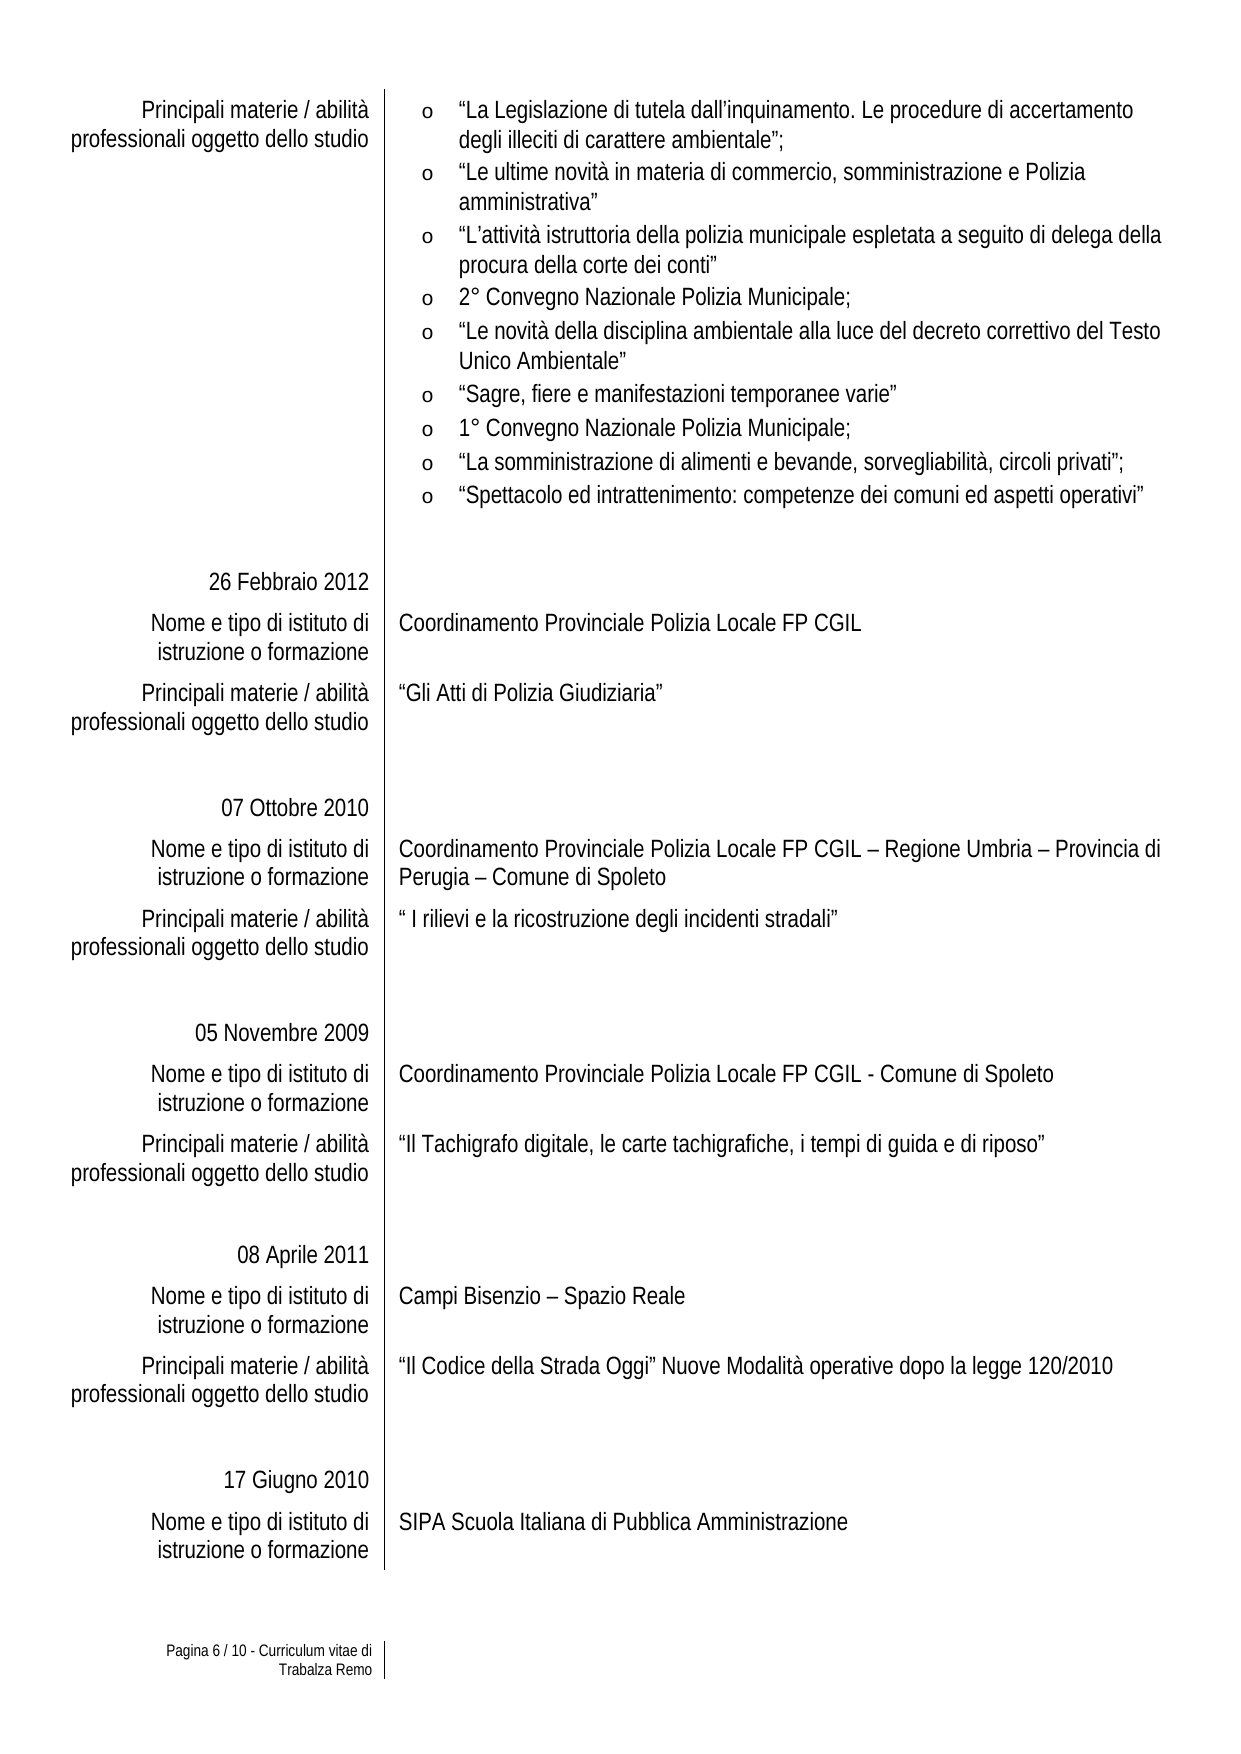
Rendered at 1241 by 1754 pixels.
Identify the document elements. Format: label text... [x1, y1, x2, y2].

table_cell [385, 1234, 1181, 1275]
table_cell 17 Giugno 2010 [59, 1459, 384, 1500]
table_cell Principali materie / abilità professionali oggetto dello studio [59, 1123, 384, 1192]
table_cell [385, 1193, 1181, 1234]
table_cell 08 Aprile 2011 [59, 1234, 384, 1275]
table_cell [385, 742, 1181, 786]
table_cell [59, 516, 384, 561]
table_cell 26 Febbraio 2012 [59, 561, 384, 602]
table_cell [385, 1012, 1181, 1053]
table_cell “ I rilievi e la ricostruzione degli incidenti stradali” [385, 897, 1181, 967]
table_cell Principali materie / abilità professionali oggetto dello studio [59, 897, 384, 967]
table_cell Nome e tipo di istituto di istruzione o formazione [59, 602, 384, 672]
table_cell Principali materie / abilità professionali oggetto dello studio [59, 89, 384, 516]
table_cell Coordinamento Provinciale Polizia Locale FP CGIL – Regione Umbria – Provincia di Perugia – Comune di Spoleto [385, 828, 1181, 897]
table_cell [385, 516, 1181, 561]
table_cell “Il Codice della Strada Oggi” Nuove Modalità operative dopo la legge 120/2010 [385, 1345, 1181, 1414]
table_cell 05 Novembre 2009 [59, 1012, 384, 1053]
table_cell SIPA Scuola Italiana di Pubblica Amministrazione [385, 1500, 1181, 1570]
table_cell [59, 967, 384, 1012]
table_cell 07 Ottobre 2010 [59, 786, 384, 827]
table_cell “La Legislazione di tutela dall’inquinamento. Le procedure di accertamento degli illeciti di carattere ambientale”; “Le ultime novità in materia di commercio, somministrazione e Polizia amministrativa” “L’attività istruttoria della polizia municipale espletata a seguito di delega della procura della corte dei conti” 2° Convegno Nazionale Polizia Municipale; “Le novità della disciplina ambientale alla luce del decreto correttivo del Testo Unico Ambientale” “Sagre, fiere e manifestazioni temporanee varie” 1° Convegno Nazionale Polizia Municipale; “La somministrazione di alimenti e bevande, sorvegliabilità, circoli privati”; “Spettacolo ed intrattenimento: competenze dei comuni ed aspetti operativi” [385, 89, 1181, 516]
table_cell [59, 1414, 384, 1459]
table_cell [385, 1459, 1181, 1500]
table_cell [59, 1193, 384, 1234]
table_cell [59, 742, 384, 786]
table_cell Nome e tipo di istituto di istruzione o formazione [59, 1275, 384, 1344]
table_cell Nome e tipo di istituto di istruzione o formazione [59, 1053, 384, 1123]
table_cell Nome e tipo di istituto di istruzione o formazione [59, 1500, 384, 1570]
table_cell [385, 967, 1181, 1012]
table_cell “Il Tachigrafo digitale, le carte tachigrafiche, i tempi di guida e di riposo” [385, 1123, 1181, 1192]
table_cell Coordinamento Provinciale Polizia Locale FP CGIL [385, 602, 1181, 672]
table_cell Principali materie / abilità professionali oggetto dello studio [59, 672, 384, 742]
table_cell [385, 1414, 1181, 1459]
table_cell “Gli Atti di Polizia Giudiziaria” [385, 672, 1181, 742]
table_cell Principali materie / abilità professionali oggetto dello studio [59, 1345, 384, 1414]
table_cell [385, 786, 1181, 827]
table_cell Campi Bisenzio – Spazio Reale [385, 1275, 1181, 1344]
table_cell Coordinamento Provinciale Polizia Locale FP CGIL - Comune di Spoleto [385, 1053, 1181, 1123]
table_cell [385, 561, 1181, 602]
table_cell Nome e tipo di istituto di istruzione o formazione [59, 828, 384, 897]
